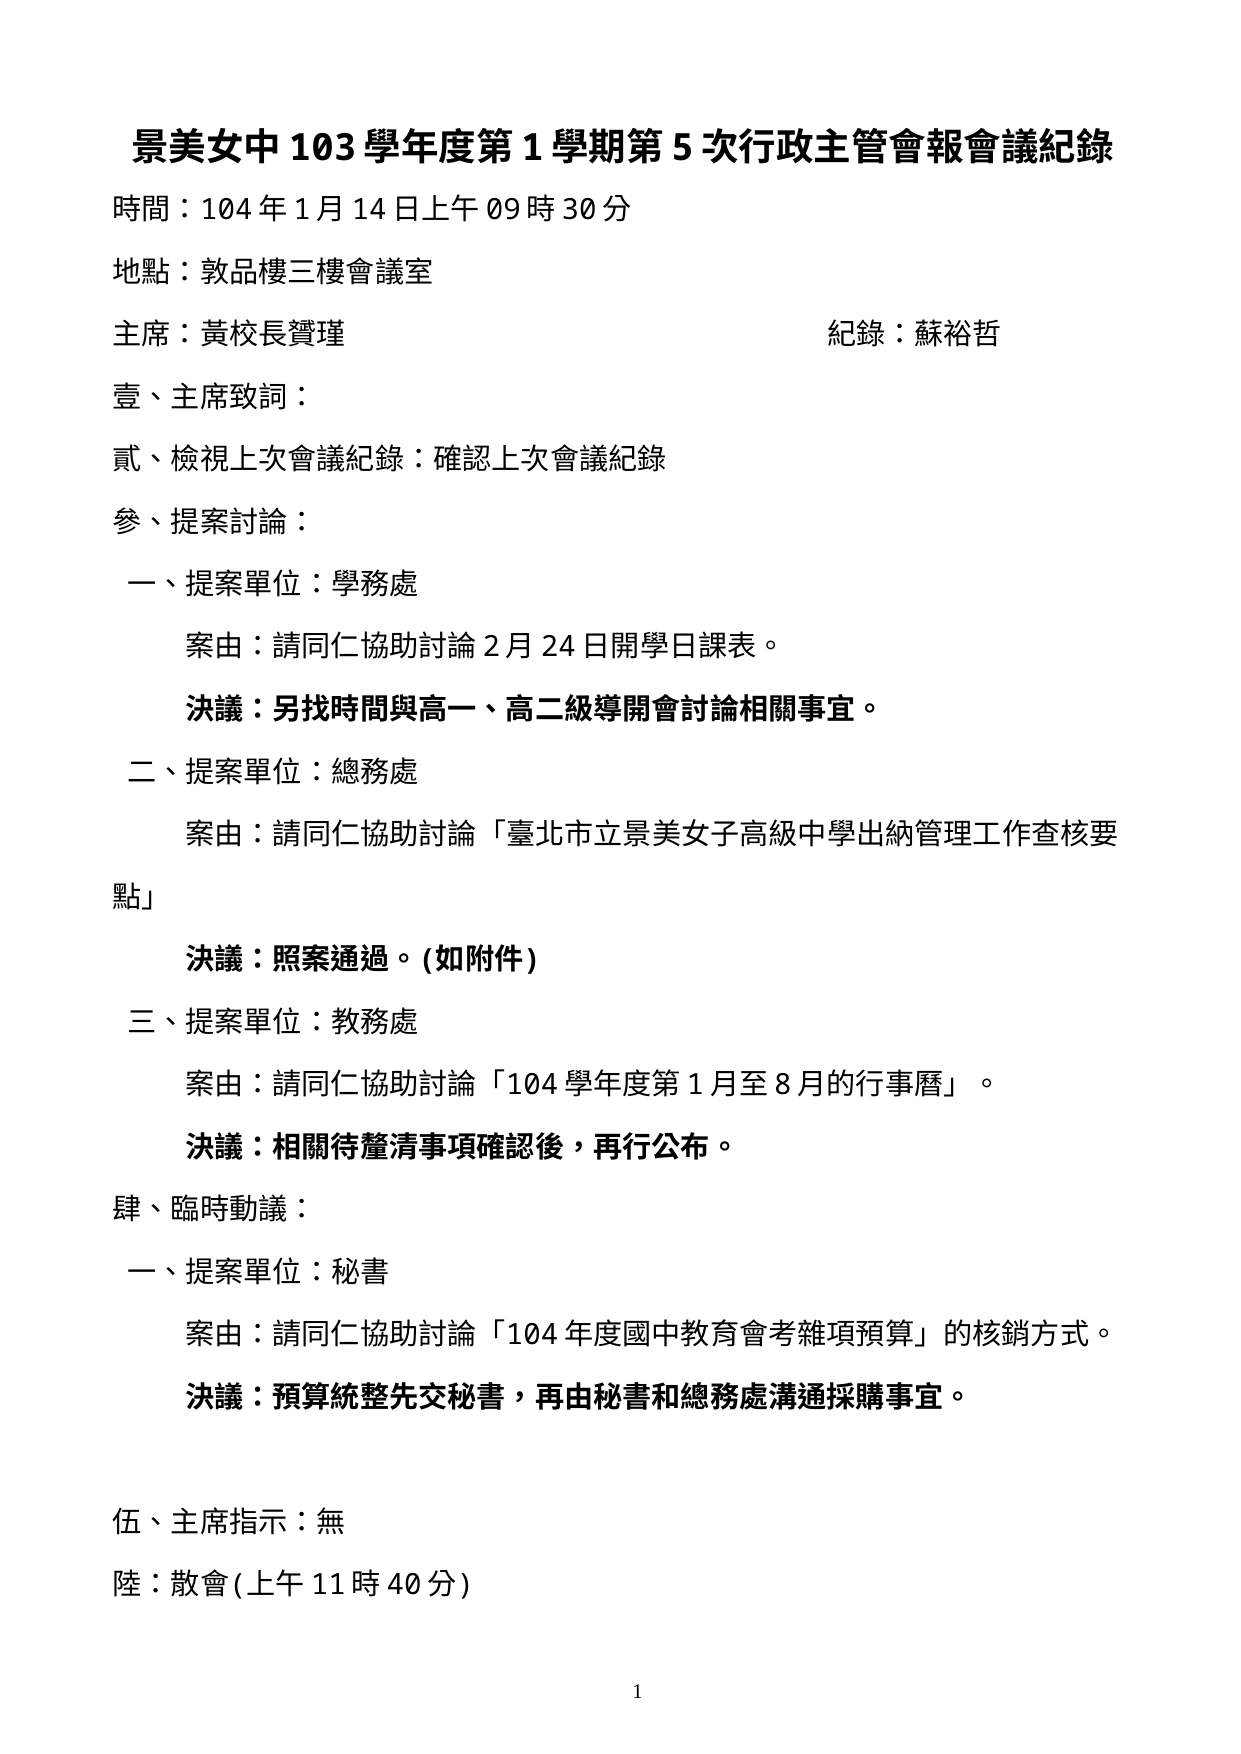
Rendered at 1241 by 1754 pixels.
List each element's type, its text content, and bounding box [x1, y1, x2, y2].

text 景美女中103學年度第1學期第5次行政主管會報會議紀錄 [112, 103, 1162, 165]
text 伍、主席指示：無 [112, 1478, 1162, 1540]
text 案由：請同仁協助討論「104學年度第1月至8月的行事曆」。 [185, 1040, 1162, 1103]
text 決議：預算統整先交秘書，再由秘書和總務處溝通採購事宜。 [185, 1353, 1162, 1415]
text 決議：照案通過。(如附件) [185, 915, 1162, 978]
text 二、提案單位：總務處 [112, 728, 1162, 790]
text 主席：黃校長贇瑾 紀錄：蘇裕哲 [112, 290, 1162, 353]
text 案由：請同仁協助討論「臺北市立景美女子高級中學出納管理工作查核要點」 [112, 790, 1162, 915]
text 三、提案單位：教務處 [112, 978, 1162, 1040]
text 壹、主席致詞： [112, 353, 1162, 415]
text 案由：請同仁協助討論2月24日開學日課表。 [185, 603, 1162, 665]
text 案由：請同仁協助討論「104年度國中教育會考雜項預算」的核銷方式。 [185, 1290, 1162, 1353]
text 決議：另找時間與高一、高二級導開會討論相關事宜。 [185, 665, 1162, 728]
text 一、提案單位：學務處 [112, 540, 1162, 603]
text 陸：散會(上午11時40分) [112, 1540, 1162, 1603]
text 肆、臨時動議： [112, 1165, 1162, 1228]
text 時間：104年1月14日上午09時30分 [112, 165, 1162, 228]
text 一、提案單位：秘書 [112, 1228, 1162, 1290]
text 決議：相關待釐清事項確認後，再行公布。 [185, 1103, 1162, 1165]
text 參、提案討論： [112, 478, 1162, 540]
text 貳、檢視上次會議紀錄：確認上次會議紀錄 [112, 415, 1162, 478]
text 地點：敦品樓三樓會議室 [112, 228, 1162, 290]
